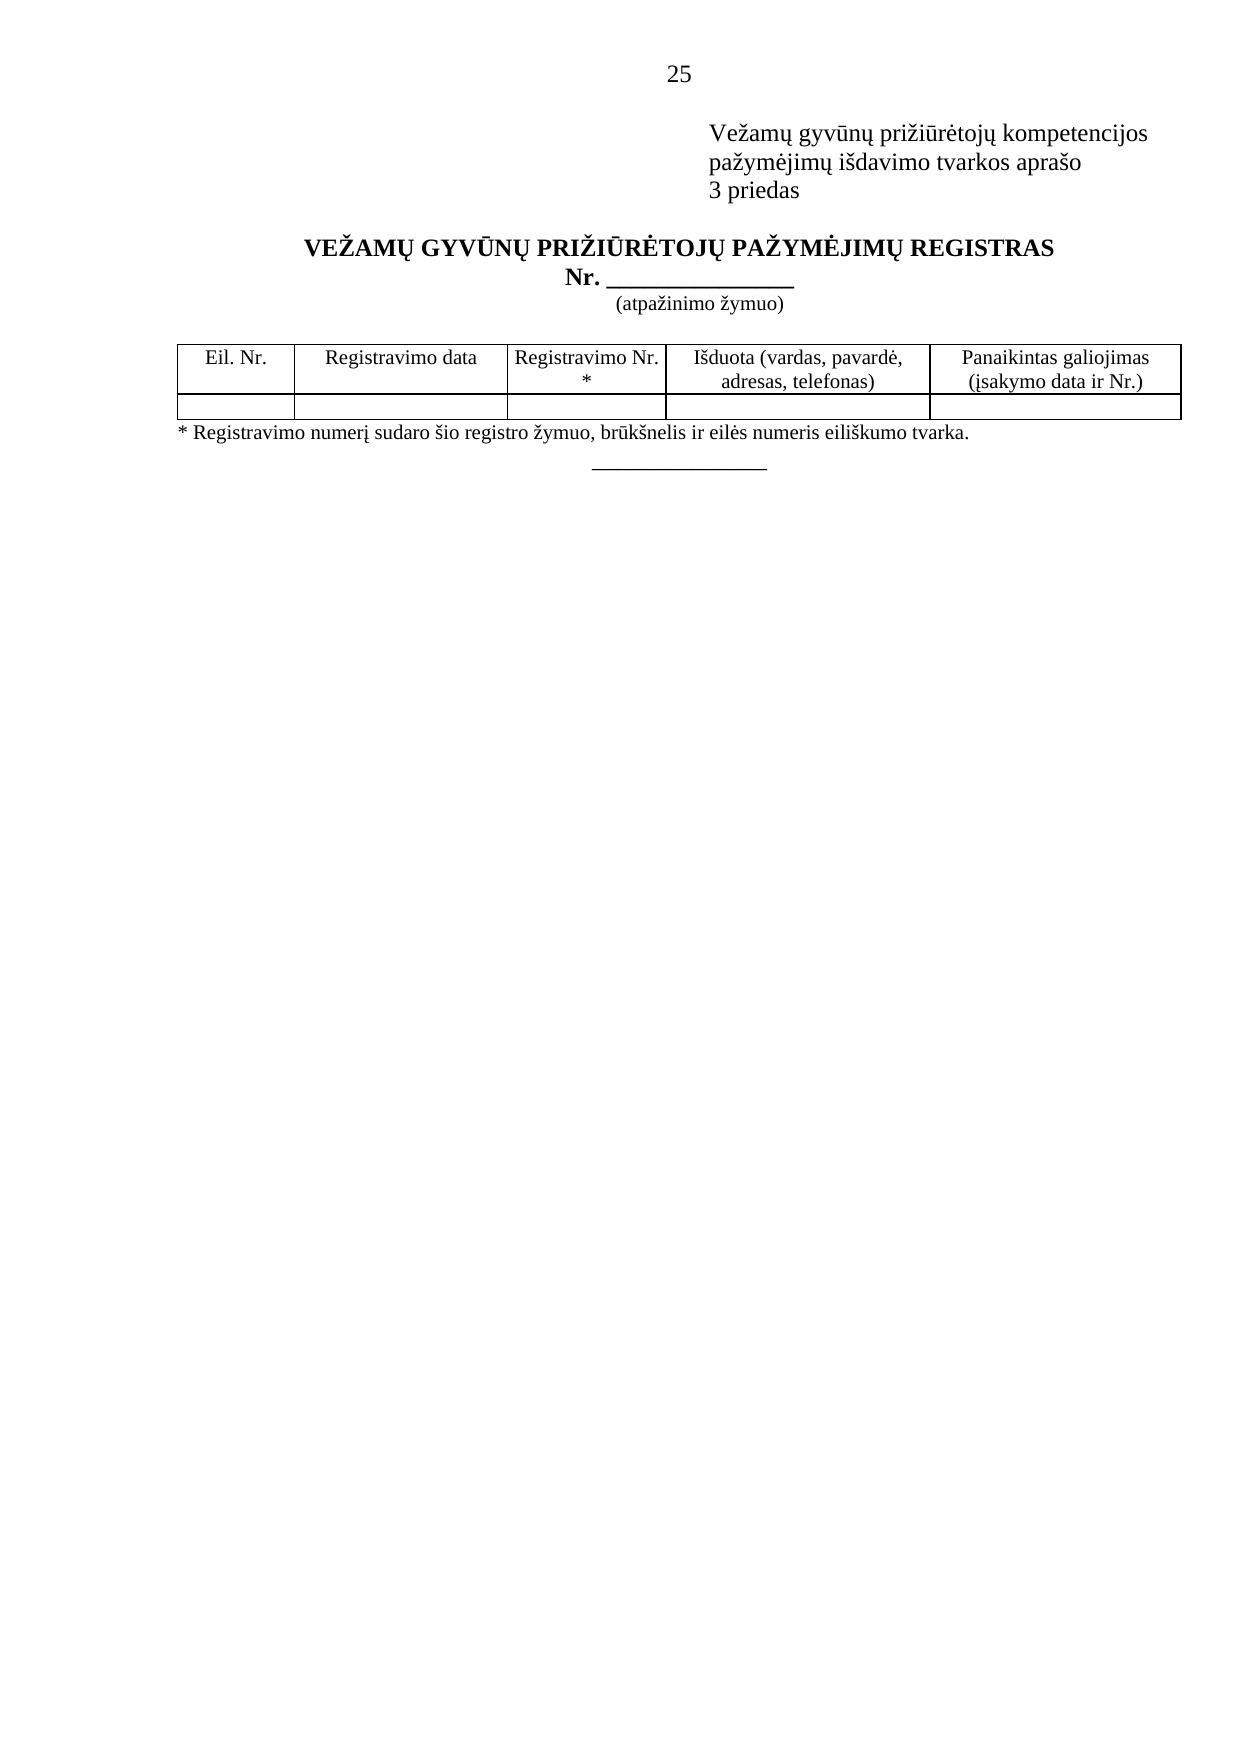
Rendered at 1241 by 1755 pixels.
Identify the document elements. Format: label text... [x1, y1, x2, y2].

table_cell [295, 395, 299, 419]
table_header Registravimo data [295, 345, 507, 393]
text Vežamų gyvūnų prižiūrėtojų kompetencijos [709, 118, 1181, 147]
text VEŽAMŲ GYVŪNŲ PRIŽIŪRĖTOJŲ PAŽYMĖJIMŲ REGISTRAS [177, 233, 1181, 262]
text (atpažinimo žymuo) [177, 291, 1181, 315]
text * Registravimo numerį sudaro šio registro žymuo, brūkšnelis ir eilės numeris eiliškumo tvarka. [177, 420, 1181, 444]
table_cell [508, 395, 512, 419]
text Nr. _______________ [177, 262, 1181, 291]
table_header Eil. Nr. [178, 345, 294, 393]
text ______________ [177, 444, 1181, 473]
text 3 priedas [177, 176, 1181, 204]
text pažymėjimų išdavimo tvarkos aprašo [177, 147, 1181, 176]
table_cell [290, 395, 294, 419]
table_cell [503, 395, 507, 419]
